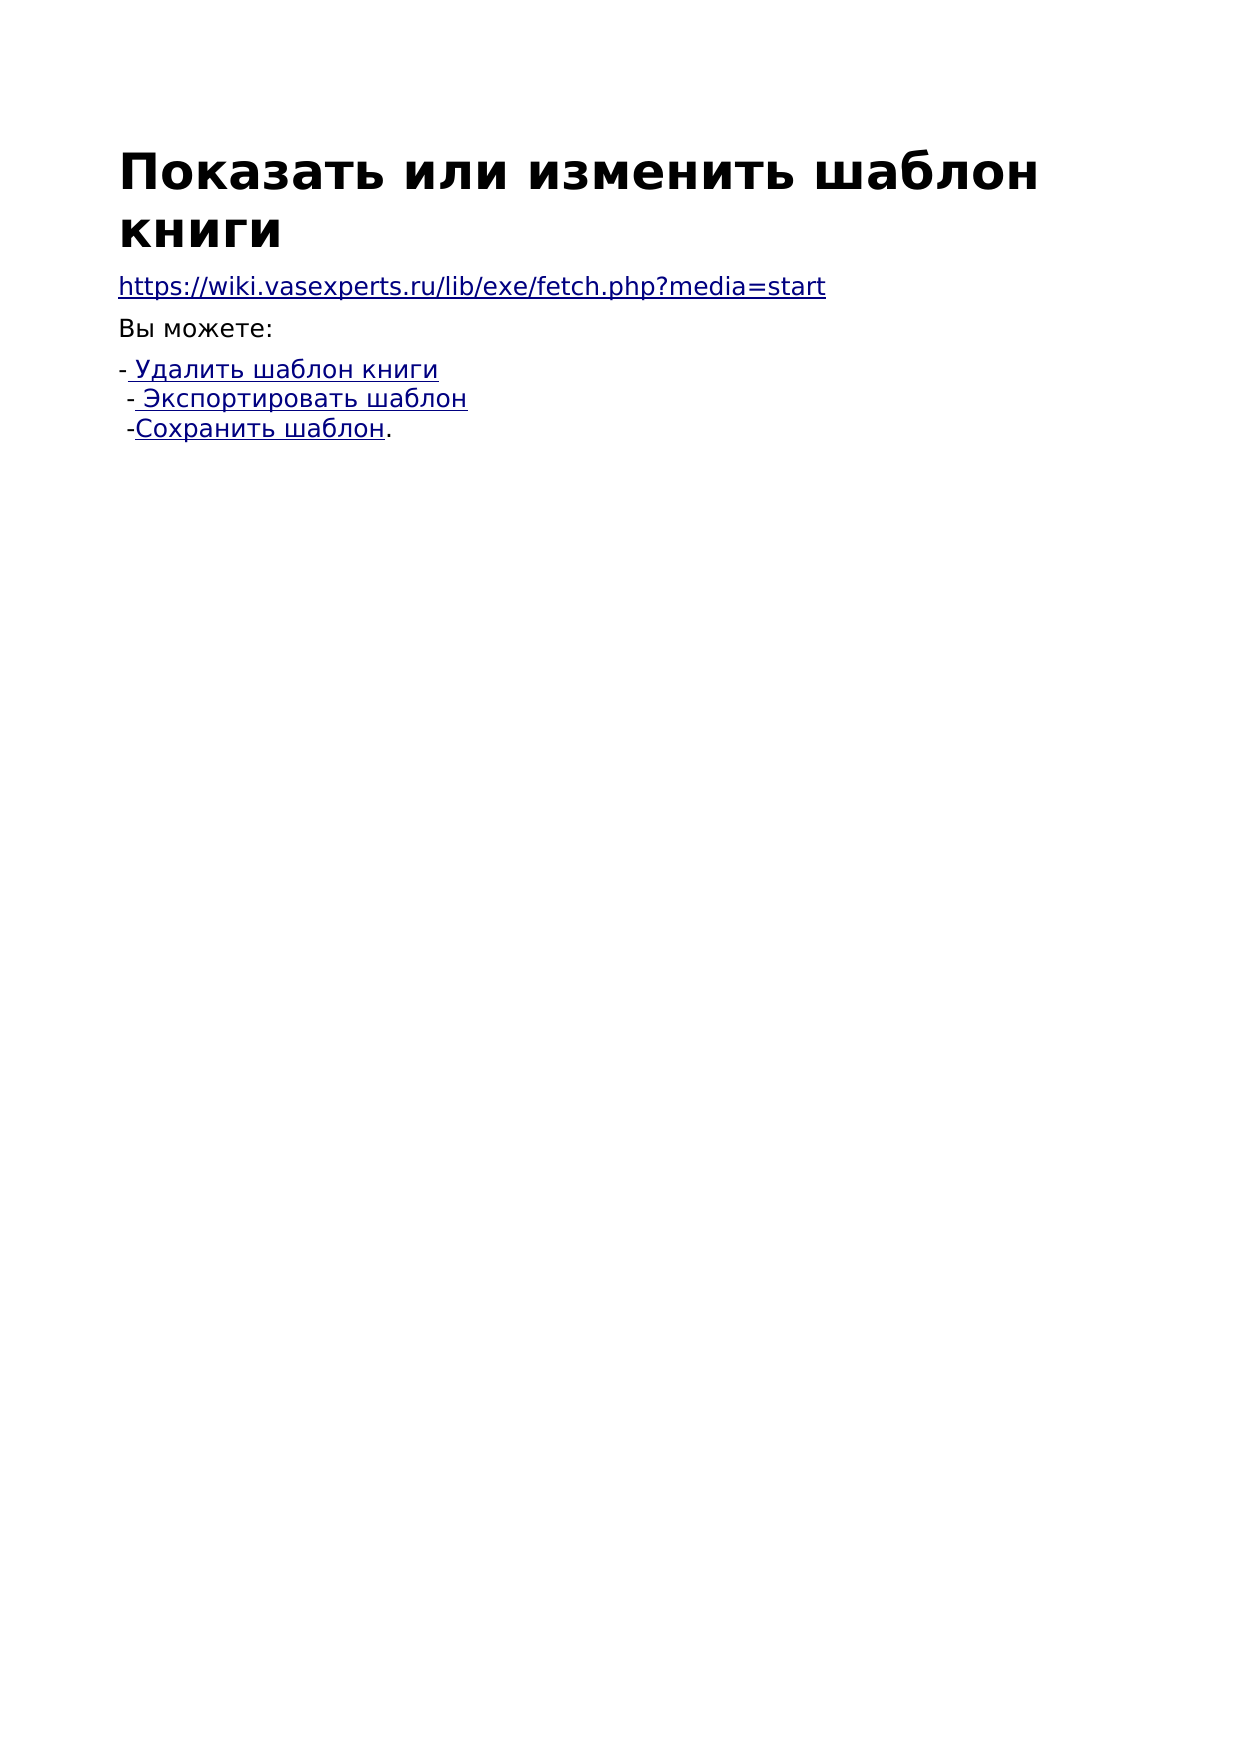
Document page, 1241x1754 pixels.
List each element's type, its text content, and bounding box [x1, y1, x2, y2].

text https://wiki.vasexperts.ru/lib/exe/fetch.php?media=start [118, 272, 1122, 301]
subtitle Показать или изменить шаблон книги [118, 143, 1122, 259]
text Вы можете: [118, 314, 1122, 343]
text - Удалить шаблон книги - Экспортировать шаблон -Сохранить шаблон. [118, 355, 1122, 443]
